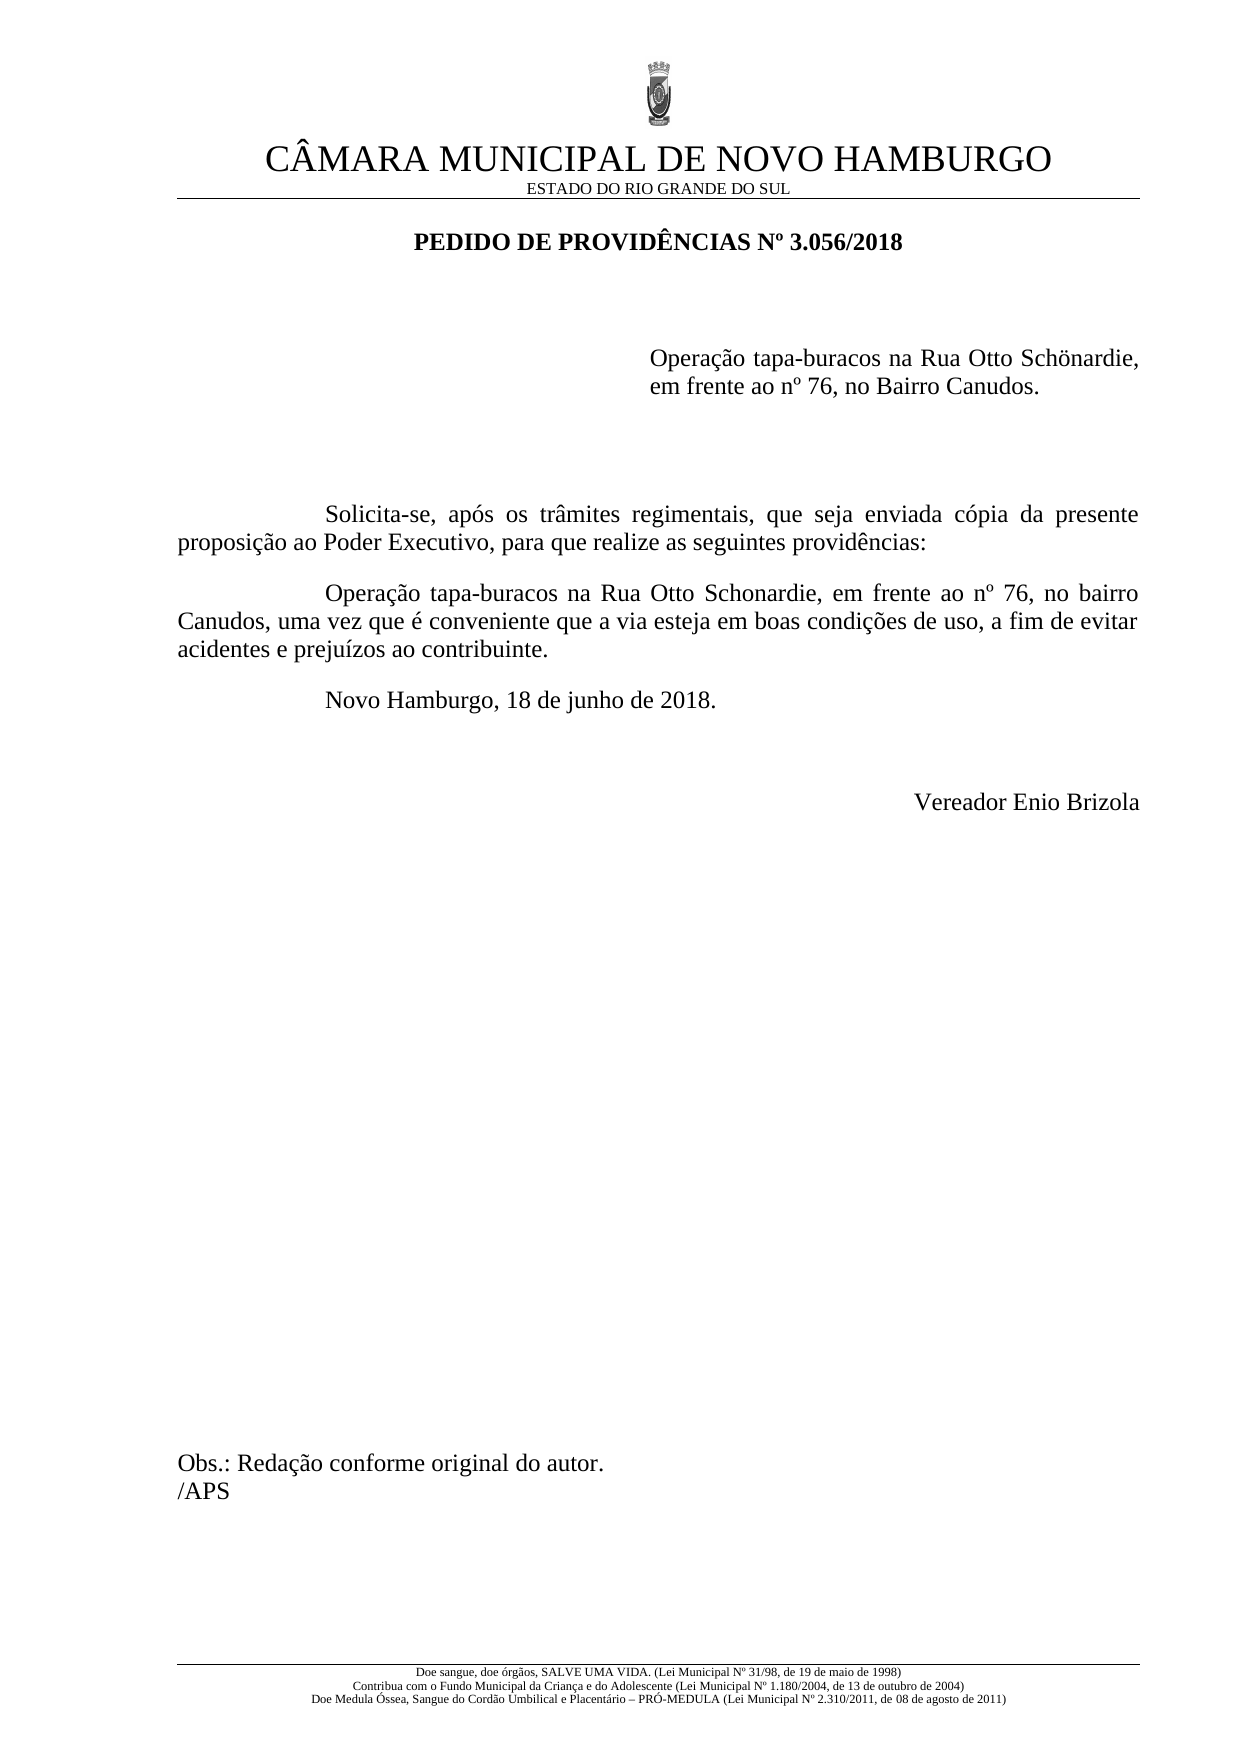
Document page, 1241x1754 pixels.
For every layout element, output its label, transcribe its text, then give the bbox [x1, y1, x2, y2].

text Solicita-se, após os trâmites regimentais, que seja enviada cópia da presente proposição ao Poder Executivo, para que realize as seguintes providências: [177, 500, 1140, 556]
text Vereador Enio Brizola [177, 788, 1140, 816]
text Obs.: Redação conforme original do autor. [177, 1449, 1140, 1477]
text /APS [177, 1477, 1140, 1505]
text Operação tapa-buracos na Rua Otto Schonardie, em frente ao nº 76, no bairro Canudos, uma vez que é conveniente que a via esteja em boas condições de uso, a fim de evitar acidentes e prejuízos ao contribuinte. [177, 579, 1140, 662]
text Operação tapa-buracos na Rua Otto Schönardie, em frente ao nº 76, no Bairro Canudos. [649, 344, 1140, 400]
text PEDIDO DE PROVIDÊNCIAS Nº 3.056/2018 [177, 228, 1140, 256]
text Novo Hamburgo, 18 de junho de 2018. [177, 686, 1140, 714]
